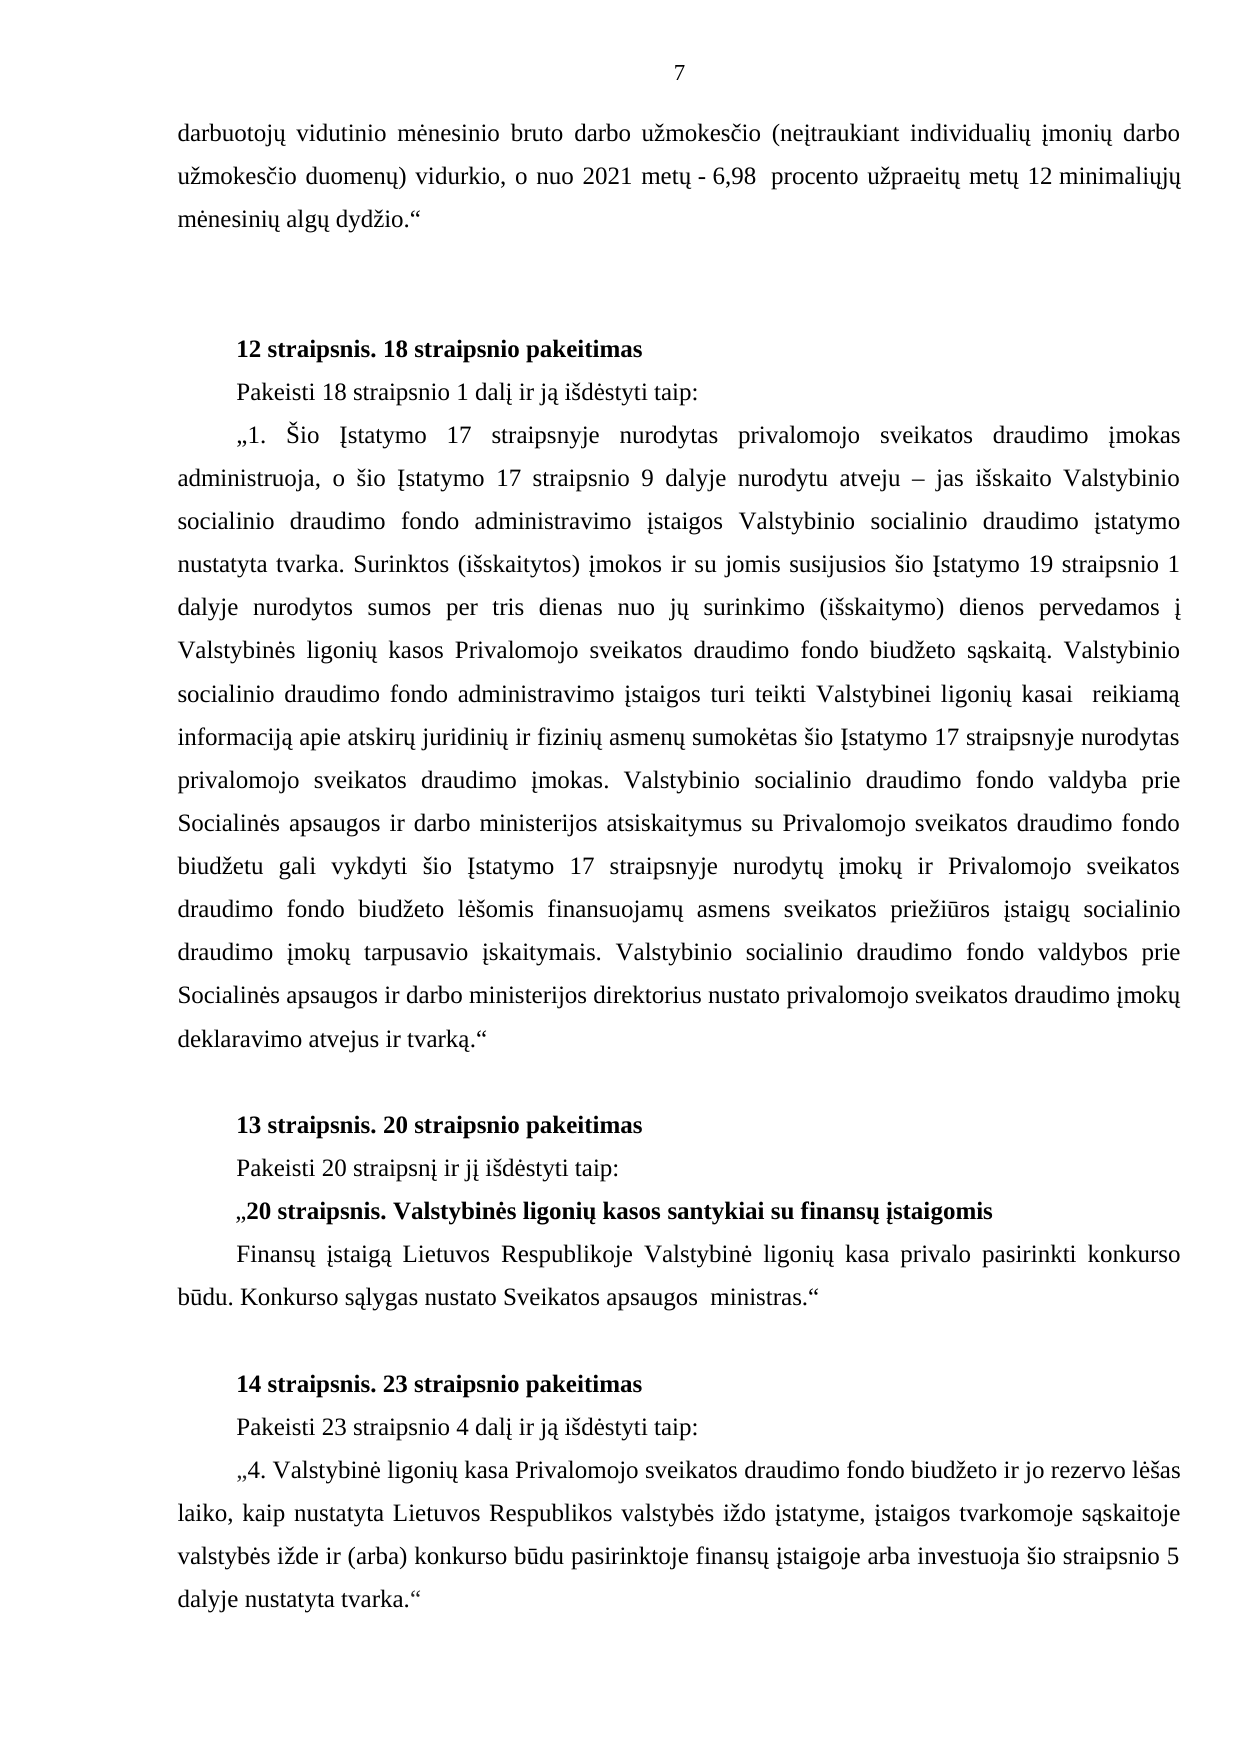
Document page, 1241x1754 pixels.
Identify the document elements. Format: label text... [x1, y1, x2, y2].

text 14 straipsnis. 23 straipsnio pakeitimas [177, 1369, 1181, 1397]
text darbuotojų vidutinio mėnesinio bruto darbo užmokesčio (neįtraukiant individualių įmonių darbo užmokesčio duomenų) vidurkio, o nuo 2021 metų - 6,98 procento užpraeitų metų 12 minimaliųjų mėnesinių algų dydžio.“ [177, 118, 1181, 233]
text Pakeisti 23 straipsnio 4 dalį ir ją išdėstyti taip: [177, 1412, 1181, 1441]
text Finansų įstaigą Lietuvos Respublikoje Valstybinė ligonių kasa privalo pasirinkti konkurso būdu. Konkurso sąlygas nustato Sveikatos apsaugos ministras.“ [177, 1239, 1181, 1311]
text 12 straipsnis. 18 straipsnio pakeitimas [177, 334, 1181, 362]
text „1. Šio Įstatymo 17 straipsnyje nurodytas privalomojo sveikatos draudimo įmokas administruoja, o šio Įstatymo 17 straipsnio 9 dalyje nurodytu atveju – jas išskaito Valstybinio socialinio draudimo fondo administravimo įstaigos Valstybinio socialinio draudimo įstatymo nustatyta tvarka. Surinktos (išskaitytos) įmokos ir su jomis susijusios šio Įstatymo 19 straipsnio 1 dalyje nurodytos sumos per tris dienas nuo jų surinkimo (išskaitymo) dienos pervedamos į Valstybinės ligonių kasos Privalomojo sveikatos draudimo fondo biudžeto sąskaitą. Valstybinio socialinio draudimo fondo administravimo įstaigos turi teikti Valstybinei ligonių kasai reikiamą informaciją apie atskirų juridinių ir fizinių asmenų sumokėtas šio Įstatymo 17 straipsnyje nurodytas privalomojo sveikatos draudimo įmokas. Valstybinio socialinio draudimo fondo valdyba prie Socialinės apsaugos ir darbo ministerijos atsiskaitymus su Privalomojo sveikatos draudimo fondo biudžetu gali vykdyti šio Įstatymo 17 straipsnyje nurodytų įmokų ir Privalomojo sveikatos draudimo fondo biudžeto lėšomis finansuojamų asmens sveikatos priežiūros įstaigų socialinio draudimo įmokų tarpusavio įskaitymais. Valstybinio socialinio draudimo fondo valdybos prie Socialinės apsaugos ir darbo ministerijos direktorius nustato privalomojo sveikatos draudimo įmokų deklaravimo atvejus ir tvarką.“ [177, 420, 1181, 1052]
text Pakeisti 18 straipsnio 1 dalį ir ją išdėstyti taip: [177, 377, 1181, 406]
text 13 straipsnis. 20 straipsnio pakeitimas [177, 1110, 1181, 1139]
text „20 straipsnis. Valstybinės ligonių kasos santykiai su finansų įstaigomis [235, 1196, 1181, 1225]
text Pakeisti 20 straipsnį ir jį išdėstyti taip: [177, 1153, 1181, 1182]
text „4. Valstybinė ligonių kasa Privalomojo sveikatos draudimo fondo biudžeto ir jo rezervo lėšas laiko, kaip nustatyta Lietuvos Respublikos valstybės iždo įstatyme, įstaigos tvarkomoje sąskaitoje valstybės ižde ir (arba) konkurso būdu pasirinktoje finansų įstaigoje arba investuoja šio straipsnio 5 dalyje nustatyta tvarka.“ [177, 1455, 1181, 1613]
